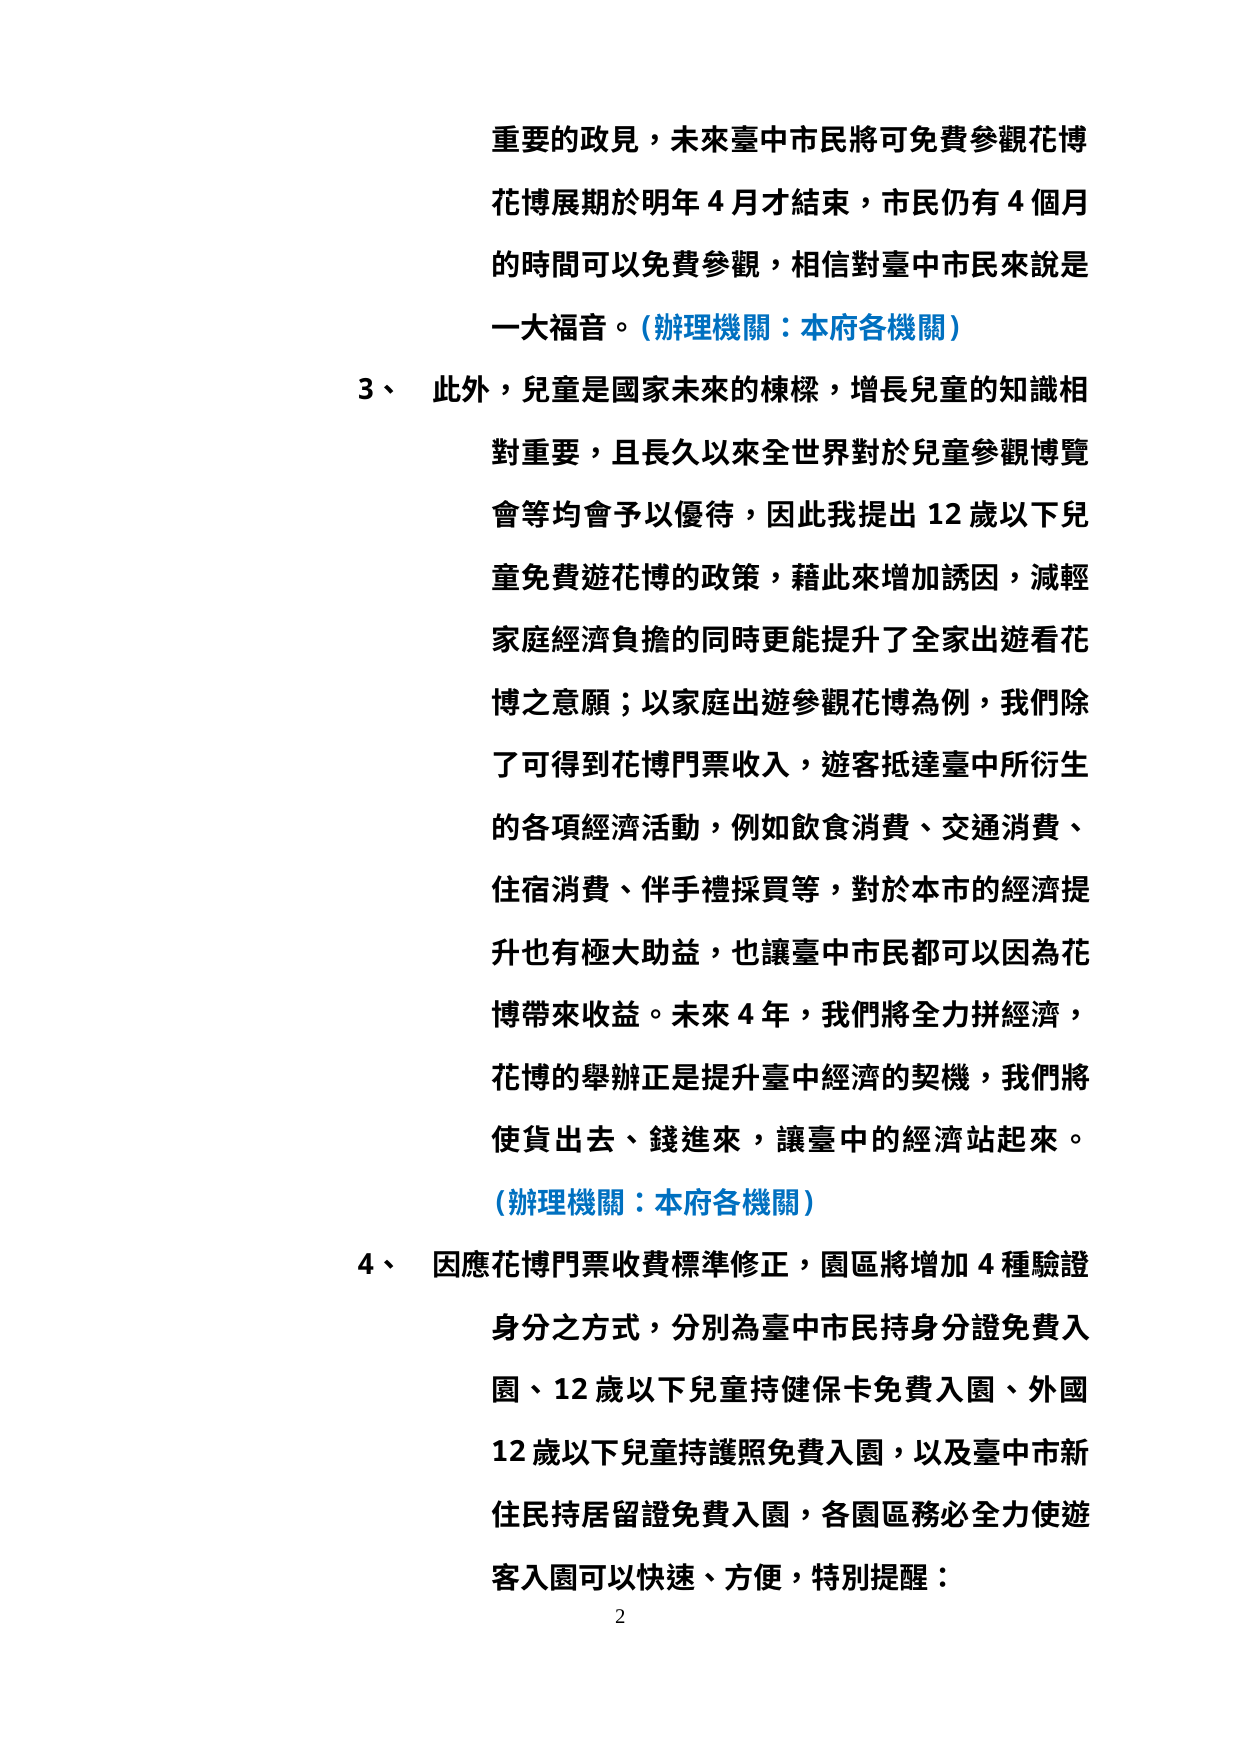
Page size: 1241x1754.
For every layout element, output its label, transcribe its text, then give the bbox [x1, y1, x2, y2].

list 因應花博門票收費標準修正，園區將增加4種驗證身分之方式，分別為臺中市民持身分證免費入園、12歲以下兒童持健保卡免費入園、外國12歲以下兒童持護照免費入園，以及臺中市新住民持居留證免費入園，各園區務必全力使遊客入園可以快速、方便，特別提醒： [357, 1221, 1090, 1596]
list 此外，兒童是國家未來的棟樑，增長兒童的知識相對重要，且長久以來全世界對於兒童參觀博覽會等均會予以優待，因此我提出12歲以下兒童免費遊花博的政策，藉此來增加誘因，減輕家庭經濟負擔的同時更能提升了全家出遊看花博之意願；以家庭出遊參觀花博為例，我們除了可得到花博門票收入，遊客抵達臺中所衍生的各項經濟活動，例如飲食消費、交通消費、住宿消費、伴手禮採買等，對於本市的經濟提升也有極大助益，也讓臺中市民都可以因為花博帶來收益。未來4年，我們將全力拼經濟，花博的舉辦正是提升臺中經濟的契機，我們將使貨出去、錢進來，讓臺中的經濟站起來。(辦理機關：本府各機關) [357, 346, 1090, 1221]
list 今日會議最主要在於花博門票收費政策之調整須完成法定程序。我在競選期間曾承諾當選後要針對花博相關政策進行調整，其中之一就是要讓臺中市民免費看花博，這是因為舉辦花博預計將花費近90億元，如此龐大的預算都是臺中市民的民脂民膏，倘若臺中市民的收費方式與其他縣市、其他國家遊客一樣，顯然不公平，因此於競選期間我就提出臺中市民免費看花博之政見。如今我身為臺中市長，理應落實這項重要的政見，未來臺中市民將可免費參觀花博，花博展期於明年4月才結束，市民仍有4個月的時間可以免費參觀，相信對臺中市民來說是一大福音。(辦理機關：本府各機關) [357, 96, 1090, 346]
